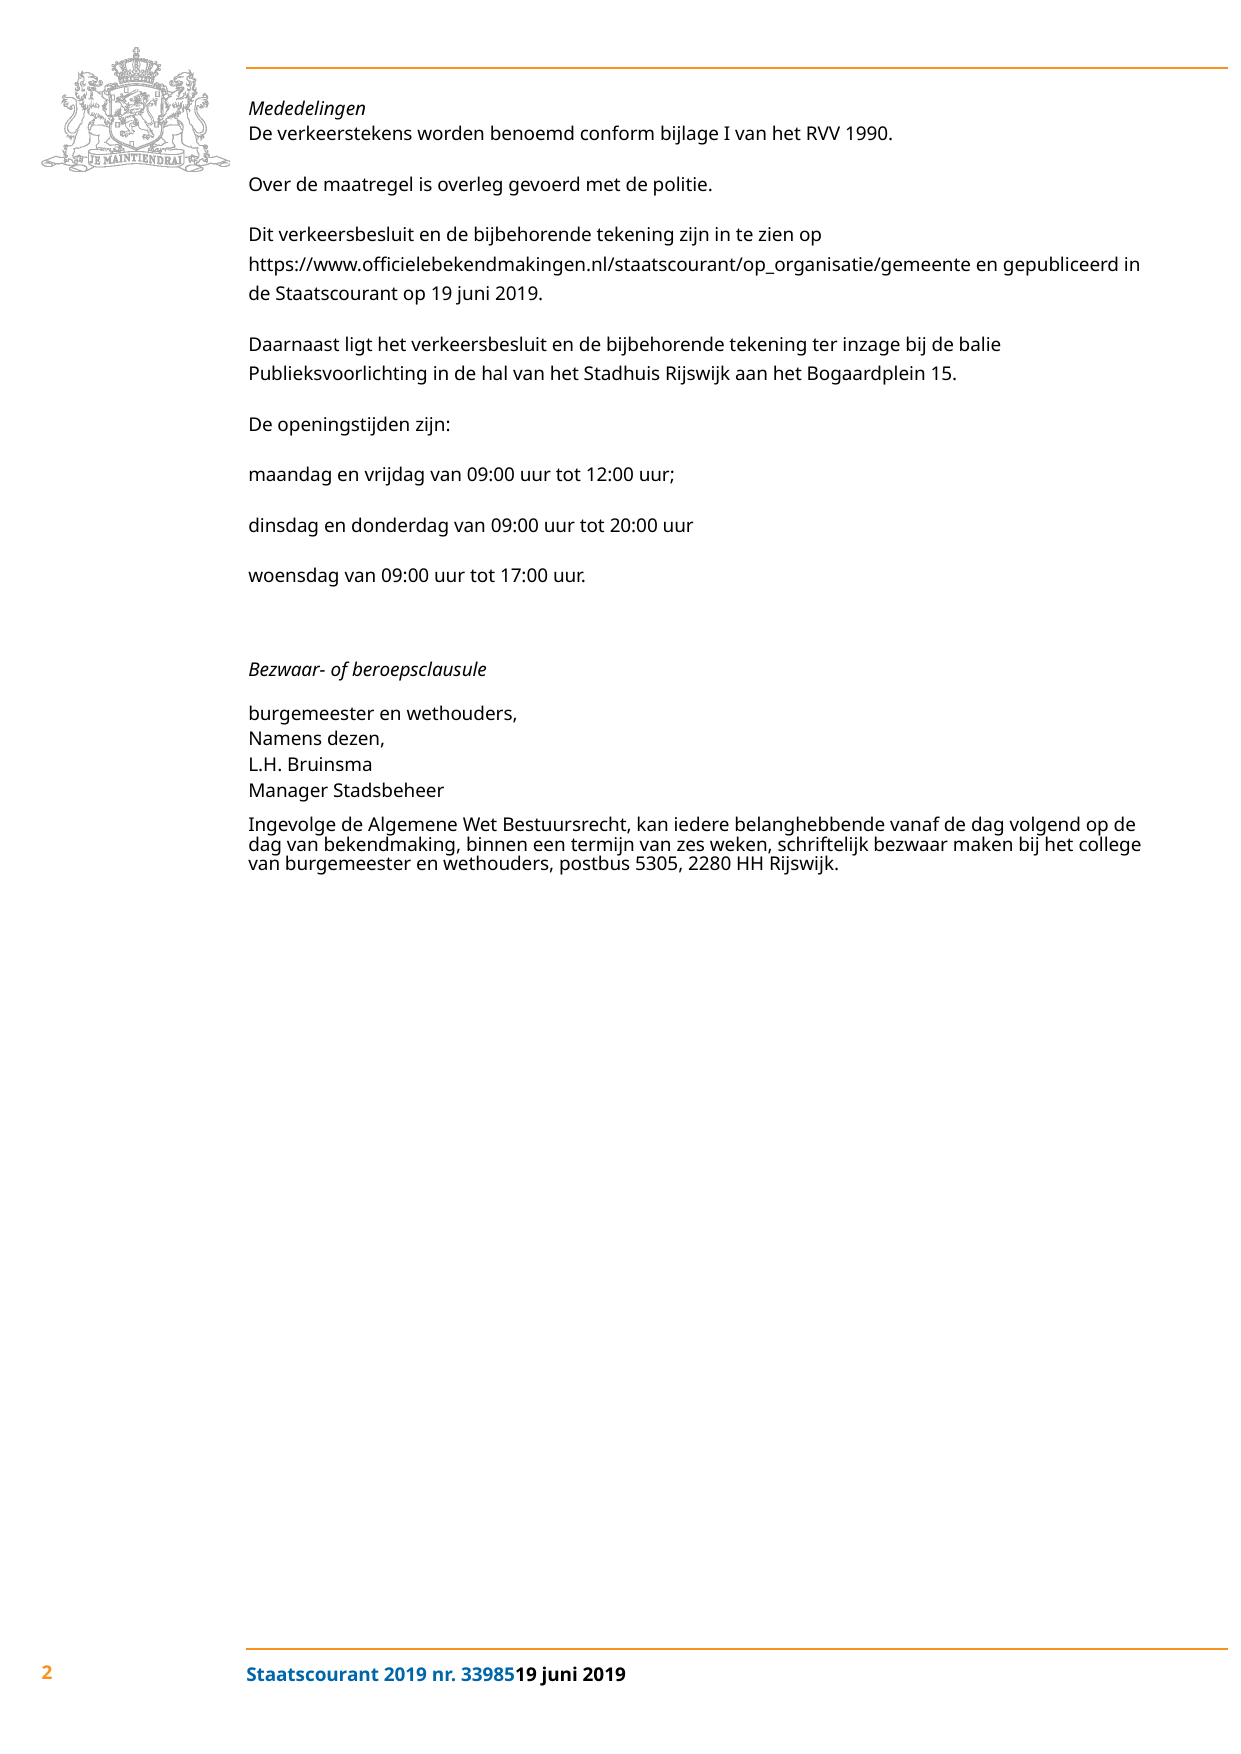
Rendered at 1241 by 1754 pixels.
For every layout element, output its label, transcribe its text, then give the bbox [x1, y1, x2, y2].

text Ingevolge de Algemene Wet Bestuursrecht, kan iedere belanghebbende vanaf de dag volgend op de dag van bekendmaking, binnen een termijn van zes weken, schriftelijk bezwaar maken bij het college van burgemeester en wethouders, postbus 5305, 2280 HH Rijswijk. [248, 816, 1152, 874]
text burgemeester en wethouders, [248, 700, 1152, 725]
text Over de maatregel is overleg gevoerd met de politie. [248, 171, 1152, 197]
text woensdag van 09:00 uur tot 17:00 uur. [248, 562, 1152, 588]
text maandag en vrijdag van 09:00 uur tot 12:00 uur; [248, 461, 1152, 487]
text Daarnaast ligt het verkeersbesluit en de bijbehorende tekening ter inzage bij de balie Publieksvoorlichting in de hal van het Stadhuis Rijswijk aan het Bogaardplein 15. [248, 331, 1152, 386]
text De verkeerstekens worden benoemd conform bijlage I van het RVV 1990. [248, 121, 1152, 146]
text Mededelingen [248, 95, 1152, 121]
text Dit verkeersbesluit en de bijbehorende tekening zijn in te zien op https://www.officielebekendmakingen.nl/staatscourant/op_organisatie/gemeente en gepubliceerd in de Staatscourant op 19 juni 2019. [248, 221, 1152, 306]
text L.H. Bruinsma [248, 751, 1152, 777]
text Bezwaar- of beroepsclausule [248, 656, 1152, 681]
text dinsdag en donderdag van 09:00 uur tot 20:00 uur [248, 512, 1152, 537]
picture [41, 47, 231, 172]
text Namens dezen, [248, 725, 1152, 751]
text De openingstijden zijn: [248, 411, 1152, 437]
text Manager Stadsbeheer [248, 777, 1152, 803]
